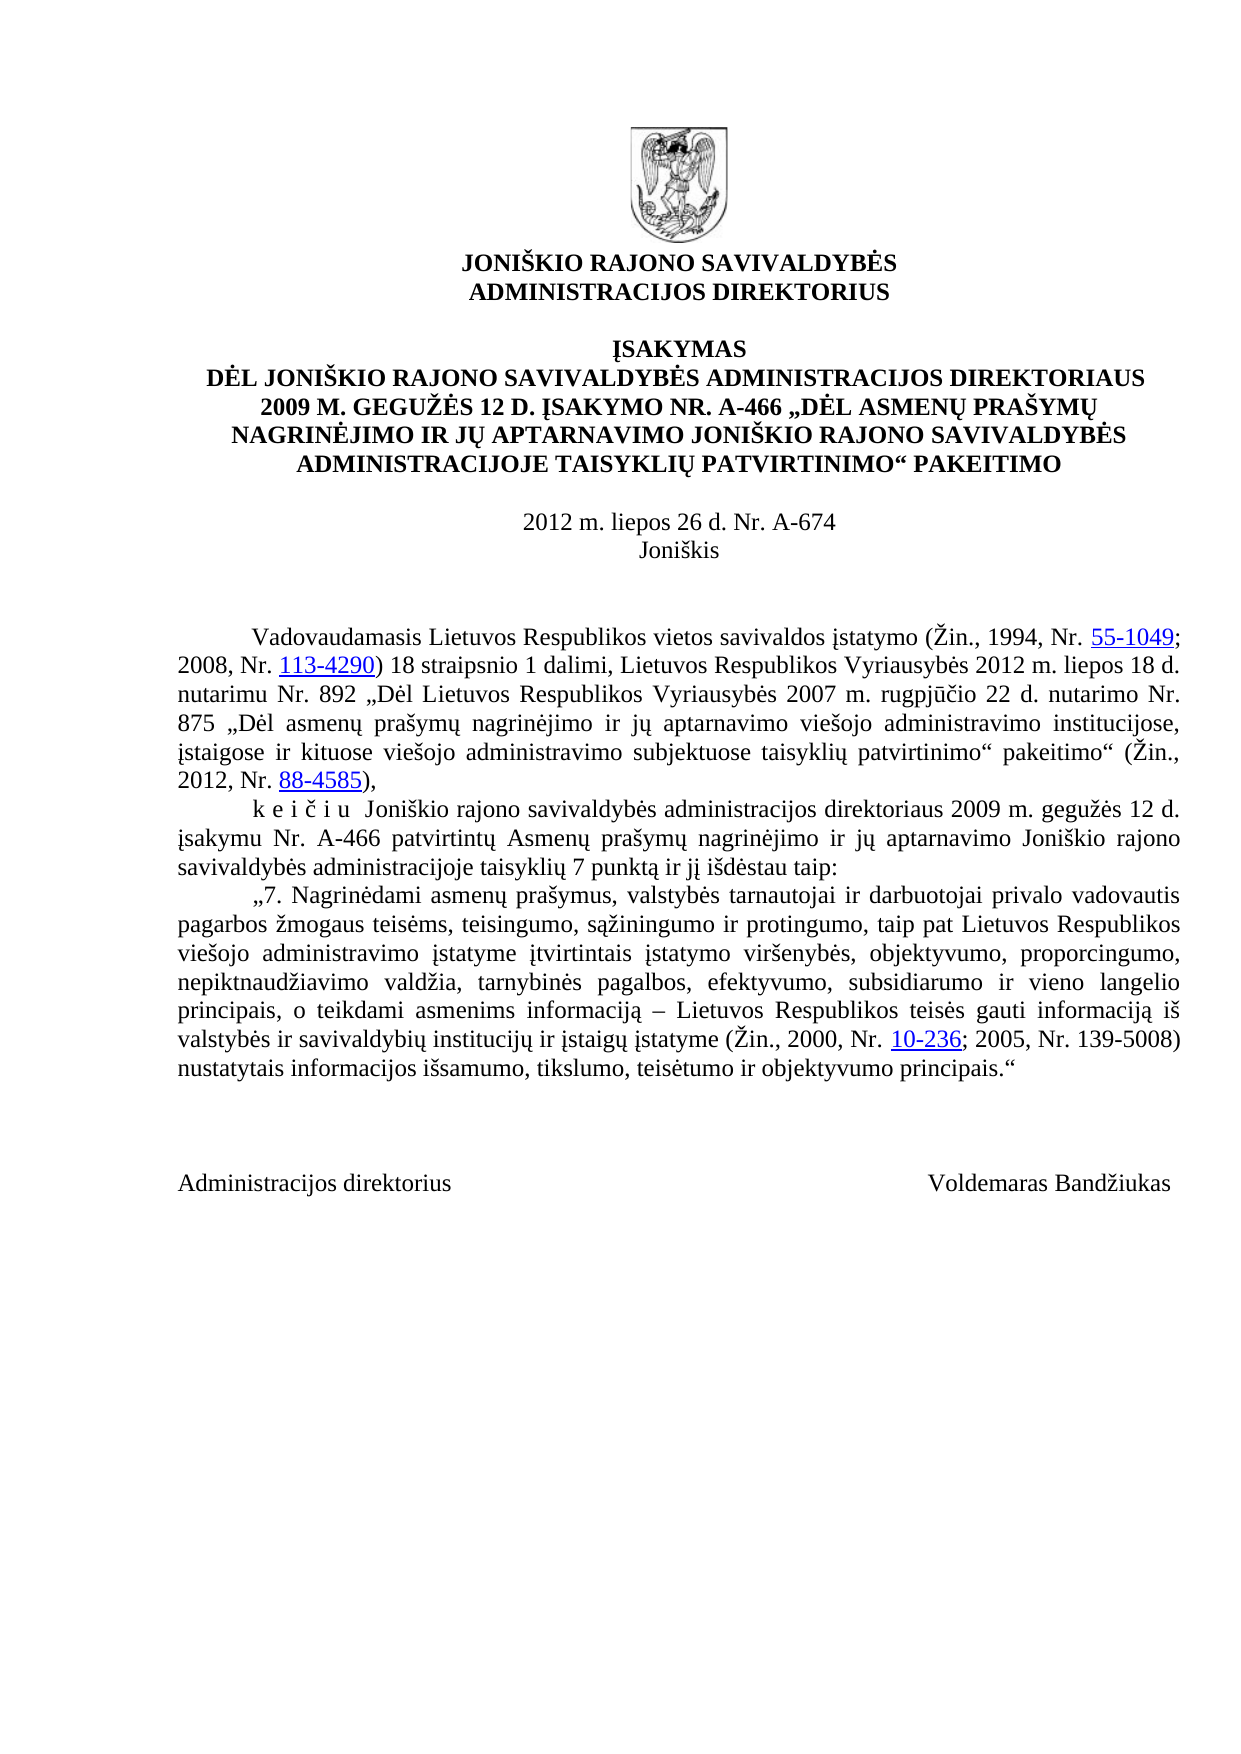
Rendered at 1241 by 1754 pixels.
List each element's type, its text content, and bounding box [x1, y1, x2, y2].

text Įsakymas [177, 334, 1181, 363]
text 2009 M. GEGUŽĖS 12 D. ĮSAKYMO nR. a-466 „dėl asmenų PRAŠYMŲ NAGRINĖJIMO IR JŲ aptarnavimo JONIŠKIO RAJONO SAVIVALDYBĖS ADMINISTRACIJOJe TAISYKLIŲ PATVIRTINIMO“ PAKEITIMO [177, 392, 1181, 478]
text DĖL JONIŠKIO RAJONO SAVIVALDYBĖS ADMINISTRACIJOS DIREKTORIAUS [177, 363, 1181, 392]
text 2012 m. liepos 26 d. Nr. A-674 [177, 507, 1181, 535]
text Vadovaudamasis Lietuvos Respublikos vietos savivaldos įstatymo (Žin., 1994, Nr. 55-1049; 2008, Nr. 113-4290) 18 straipsnio 1 dalimi, Lietuvos Respublikos Vyriausybės 2012 m. liepos 18 d. nutarimu Nr. 892 „Dėl Lietuvos Respublikos Vyriausybės 2007 m. rugpjūčio 22 d. nutarimo Nr. 875 „Dėl asmenų prašymų nagrinėjimo ir jų aptarnavimo viešojo administravimo institucijose, įstaigose ir kituose viešojo administravimo subjektuose taisyklių patvirtinimo“ pakeitimo“ (Žin., 2012, Nr. 88-4585), [177, 622, 1181, 794]
text „7. Nagrinėdami asmenų prašymus, valstybės tarnautojai ir darbuotojai privalo vadovautis pagarbos žmogaus teisėms, teisingumo, sąžiningumo ir protingumo, taip pat Lietuvos Respublikos viešojo administravimo įstatyme įtvirtintais įstatymo viršenybės, objektyvumo, proporcingumo, nepiktnaudžiavimo valdžia, tarnybinės pagalbos, efektyvumo, subsidiarumo ir vieno langelio principais, o teikdami asmenims informaciją – Lietuvos Respublikos teisės gauti informaciją iš valstybės ir savivaldybių institucijų ir įstaigų įstatyme (Žin., 2000, Nr. 10-236; 2005, Nr. 139-5008) nustatytais informacijos išsamumo, tikslumo, teisėtumo ir objektyvumo principais.“ [177, 880, 1181, 1082]
text k e i č i u Joniškio rajono savivaldybės administracijos direktoriaus 2009 m. gegužės 12 d. įsakymu Nr. A-466 patvirtintų Asmenų prašymų nagrinėjimo ir jų aptarnavimo Joniškio rajono savivaldybės administracijoje taisyklių 7 punktą ir jį išdėstau taip: [177, 794, 1181, 880]
text Joniškio rajono savivaldybės Administracijos direktorius [177, 248, 1181, 305]
text Joniškis [177, 535, 1181, 564]
text Administracijos direktorius Voldemaras Bandžiukas [177, 1168, 1181, 1197]
